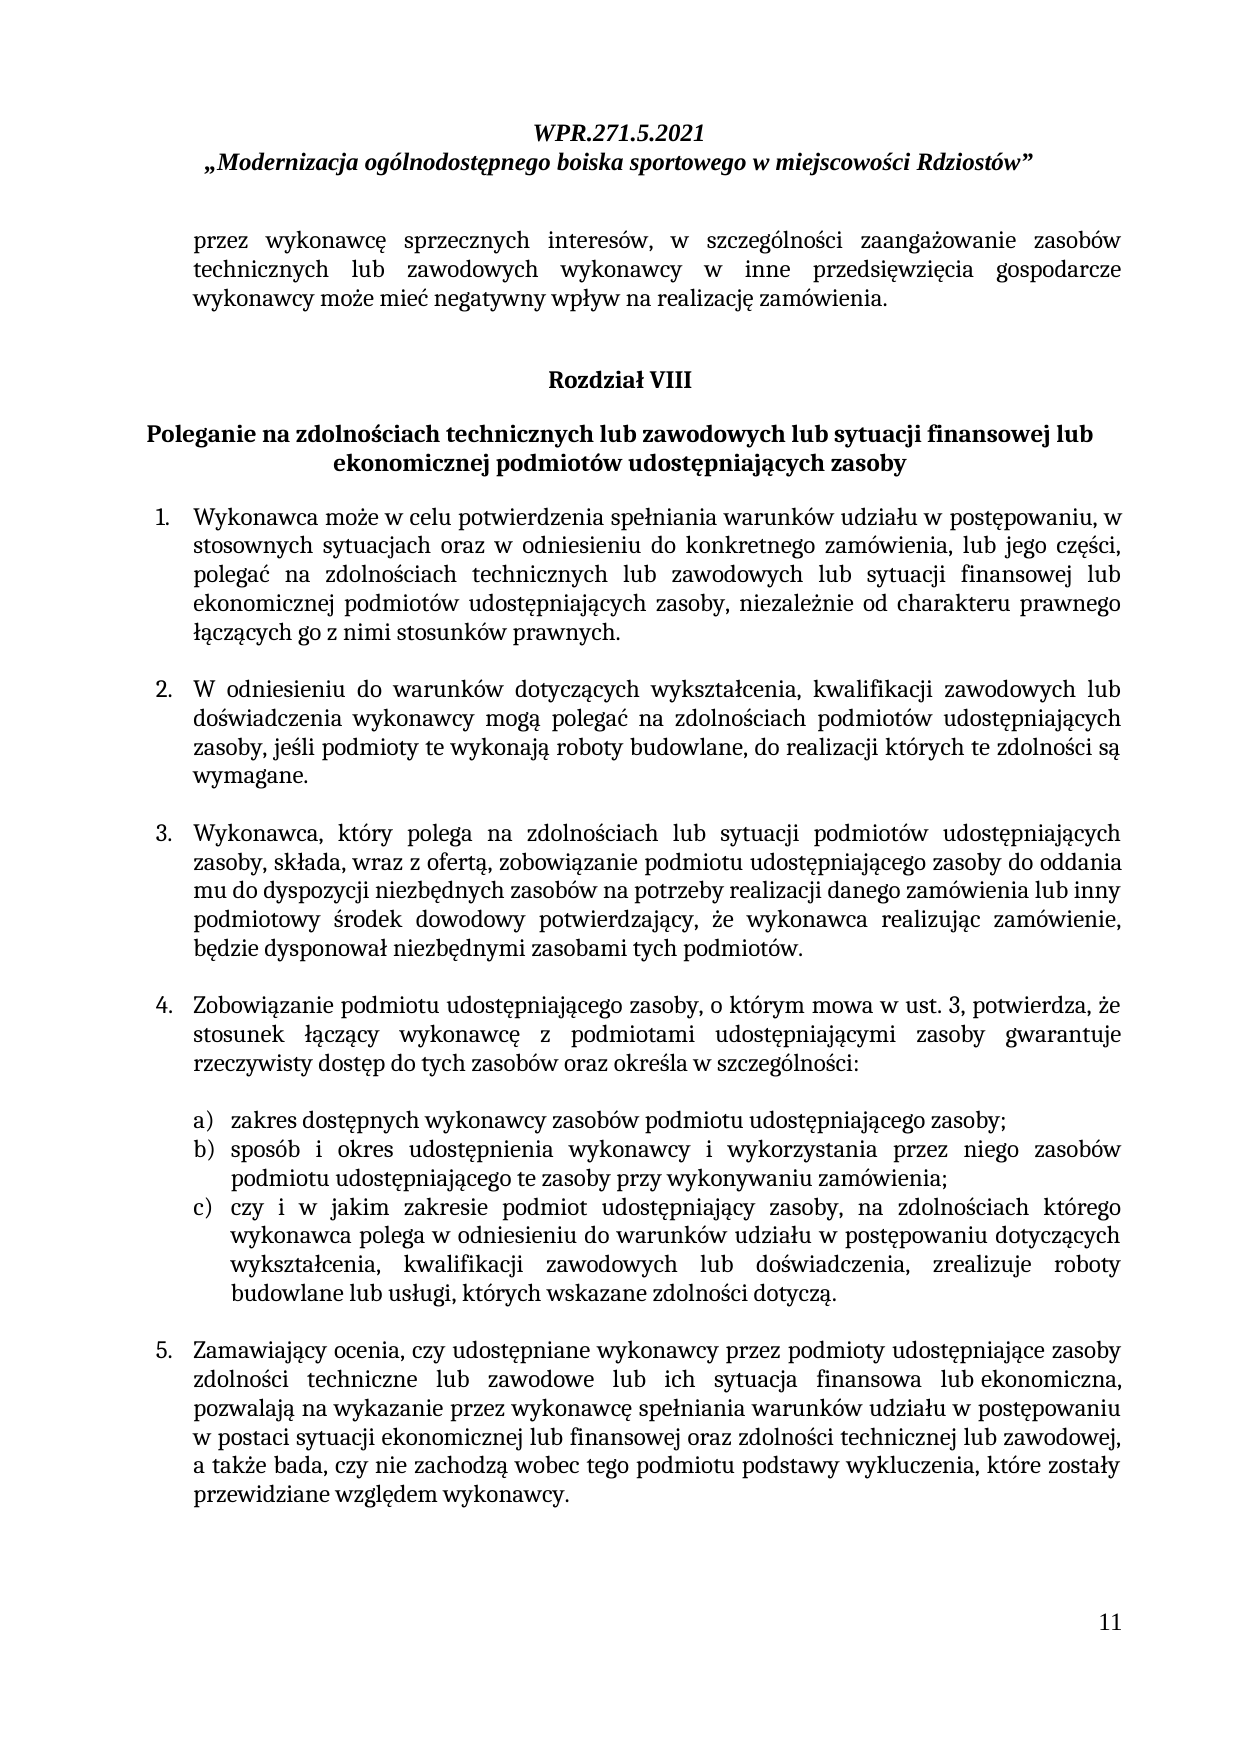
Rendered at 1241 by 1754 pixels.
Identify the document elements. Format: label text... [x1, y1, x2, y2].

list zakres dostępnych wykonawcy zasobów podmiotu udostępniającego zasoby; [193, 1106, 1122, 1135]
list przez wykonawcę sprzecznych interesów, w szczególności zaangażowanie zasobów technicznych lub zawodowych wykonawcy w inne przedsięwzięcia gospodarcze wykonawcy może mieć negatywny wpływ na realizację zamówienia. [156, 226, 1122, 313]
list W odniesieniu do warunków dotyczących wykształcenia, kwalifikacji zawodowych lub doświadczenia wykonawcy mogą polegać na zdolnościach podmiotów udostępniających zasoby, jeśli podmioty te wykonają roboty budowlane, do realizacji których te zdolności są wymagane. [156, 675, 1122, 790]
list Wykonawca może w celu potwierdzenia spełniania warunków udziału w postępowaniu, w stosownych sytuacjach oraz w odniesieniu do konkretnego zamówienia, lub jego części, polegać na zdolnościach technicznych lub zawodowych lub sytuacji finansowej lub ekonomicznej podmiotów udostępniających zasoby, niezależnie od charakteru prawnego łączących go z nimi stosunków prawnych. [156, 503, 1122, 646]
text Rozdział VIII [118, 366, 1122, 395]
list Zamawiający ocenia, czy udostępniane wykonawcy przez podmioty udostępniające zasoby zdolności techniczne lub zawodowe lub ich sytuacja finansowa lub ekonomiczna, pozwalają na wykazanie przez wykonawcę spełniania warunków udziału w postępowaniu w postaci sytuacji ekonomicznej lub finansowej oraz zdolności technicznej lub zawodowej, a także bada, czy nie zachodzą wobec tego podmiotu podstawy wykluczenia, które zostały przewidziane względem wykonawcy. [156, 1336, 1122, 1509]
list czy i w jakim zakresie podmiot udostępniający zasoby, na zdolnościach którego wykonawca polega w odniesieniu do warunków udziału w postępowaniu dotyczących wykształcenia, kwalifikacji zawodowych lub doświadczenia, zrealizuje roboty budowlane lub usługi, których wskazane zdolności dotyczą. [193, 1193, 1122, 1308]
list sposób i okres udostępnienia wykonawcy i wykorzystania przez niego zasobów podmiotu udostępniającego te zasoby przy wykonywaniu zamówienia; [193, 1135, 1122, 1193]
text Poleganie na zdolnościach technicznych lub zawodowych lub sytuacji finansowej lub ekonomicznej podmiotów udostępniających zasoby [118, 420, 1122, 478]
list Zobowiązanie podmiotu udostępniającego zasoby, o którym mowa w ust. 3, potwierdza, że stosunek łączący wykonawcę z podmiotami udostępniającymi zasoby gwarantuje rzeczywisty dostęp do tych zasobów oraz określa w szczególności: [156, 991, 1122, 1078]
list Wykonawca, który polega na zdolnościach lub sytuacji podmiotów udostępniających zasoby, składa, wraz z ofertą, zobowiązanie podmiotu udostępniającego zasoby do oddania mu do dyspozycji niezbędnych zasobów na potrzeby realizacji danego zamówienia lub inny podmiotowy środek dowodowy potwierdzający, że wykonawca realizując zamówienie, będzie dysponował niezbędnymi zasobami tych podmiotów. [156, 819, 1122, 963]
